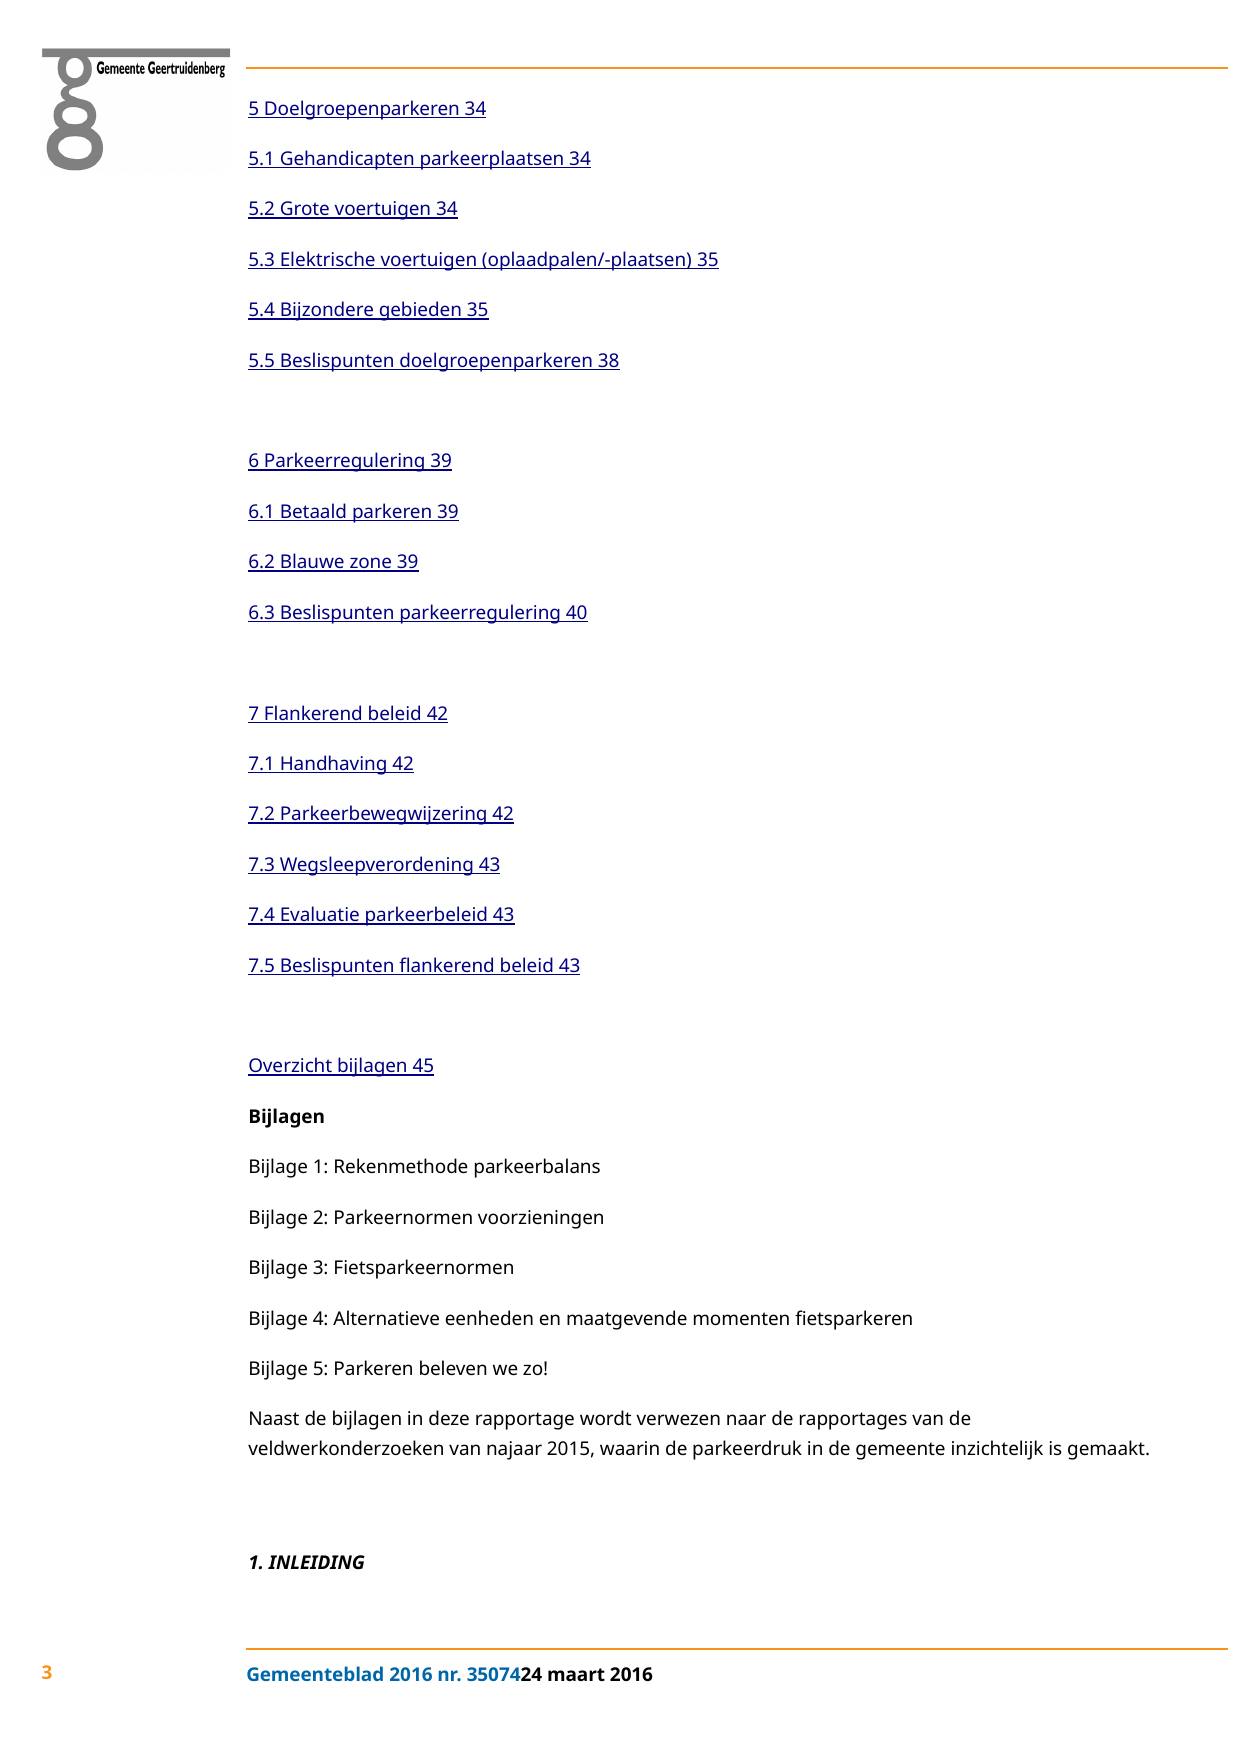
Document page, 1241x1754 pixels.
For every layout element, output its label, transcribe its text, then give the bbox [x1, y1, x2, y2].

text 5.5 Beslispunten doelgroepenparkeren 38 [248, 347, 1152, 373]
text Naast de bijlagen in deze rapportage wordt verwezen naar de rapportages van de veldwerkonderzoeken van najaar 2015, waarin de parkeerdruk in de gemeente inzichtelijk is gemaakt. [248, 1406, 1152, 1461]
text 6.1 Betaald parkeren 39 [248, 498, 1152, 524]
picture [41, 47, 231, 172]
text 6 Parkeerregulering 39 [248, 448, 1152, 473]
text Overzicht bijlagen 45 [248, 1053, 1152, 1078]
text 5.1 Gehandicapten parkeerplaatsen 34 [248, 145, 1152, 171]
text 5 Doelgroepenparkeren 34 [248, 95, 1152, 121]
text 1. INLEIDING [248, 1549, 1152, 1575]
text Bijlage 2: Parkeernormen voorzieningen [248, 1204, 1152, 1230]
text 7.1 Handhaving 42 [248, 750, 1152, 776]
text Bijlage 3: Fietsparkeernormen [248, 1254, 1152, 1280]
text 7.4 Evaluatie parkeerbeleid 43 [248, 901, 1152, 927]
text 5.4 Bijzondere gebieden 35 [248, 296, 1152, 322]
text 7.2 Parkeerbewegwijzering 42 [248, 801, 1152, 826]
text 6.3 Beslispunten parkeerregulering 40 [248, 599, 1152, 625]
text 5.2 Grote voertuigen 34 [248, 196, 1152, 221]
text Bijlagen [248, 1103, 1152, 1129]
text Bijlage 4: Alternatieve eenheden en maatgevende momenten fietsparkeren [248, 1305, 1152, 1331]
text 5.3 Elektrische voertuigen (oplaadpalen/-plaatsen) 35 [248, 246, 1152, 272]
text 7.5 Beslispunten flankerend beleid 43 [248, 952, 1152, 978]
text 7.3 Wegsleepverordening 43 [248, 851, 1152, 877]
text Bijlage 1: Rekenmethode parkeerbalans [248, 1153, 1152, 1179]
text 6.2 Blauwe zone 39 [248, 548, 1152, 574]
text 7 Flankerend beleid 42 [248, 700, 1152, 726]
text Bijlage 5: Parkeren beleven we zo! [248, 1355, 1152, 1381]
